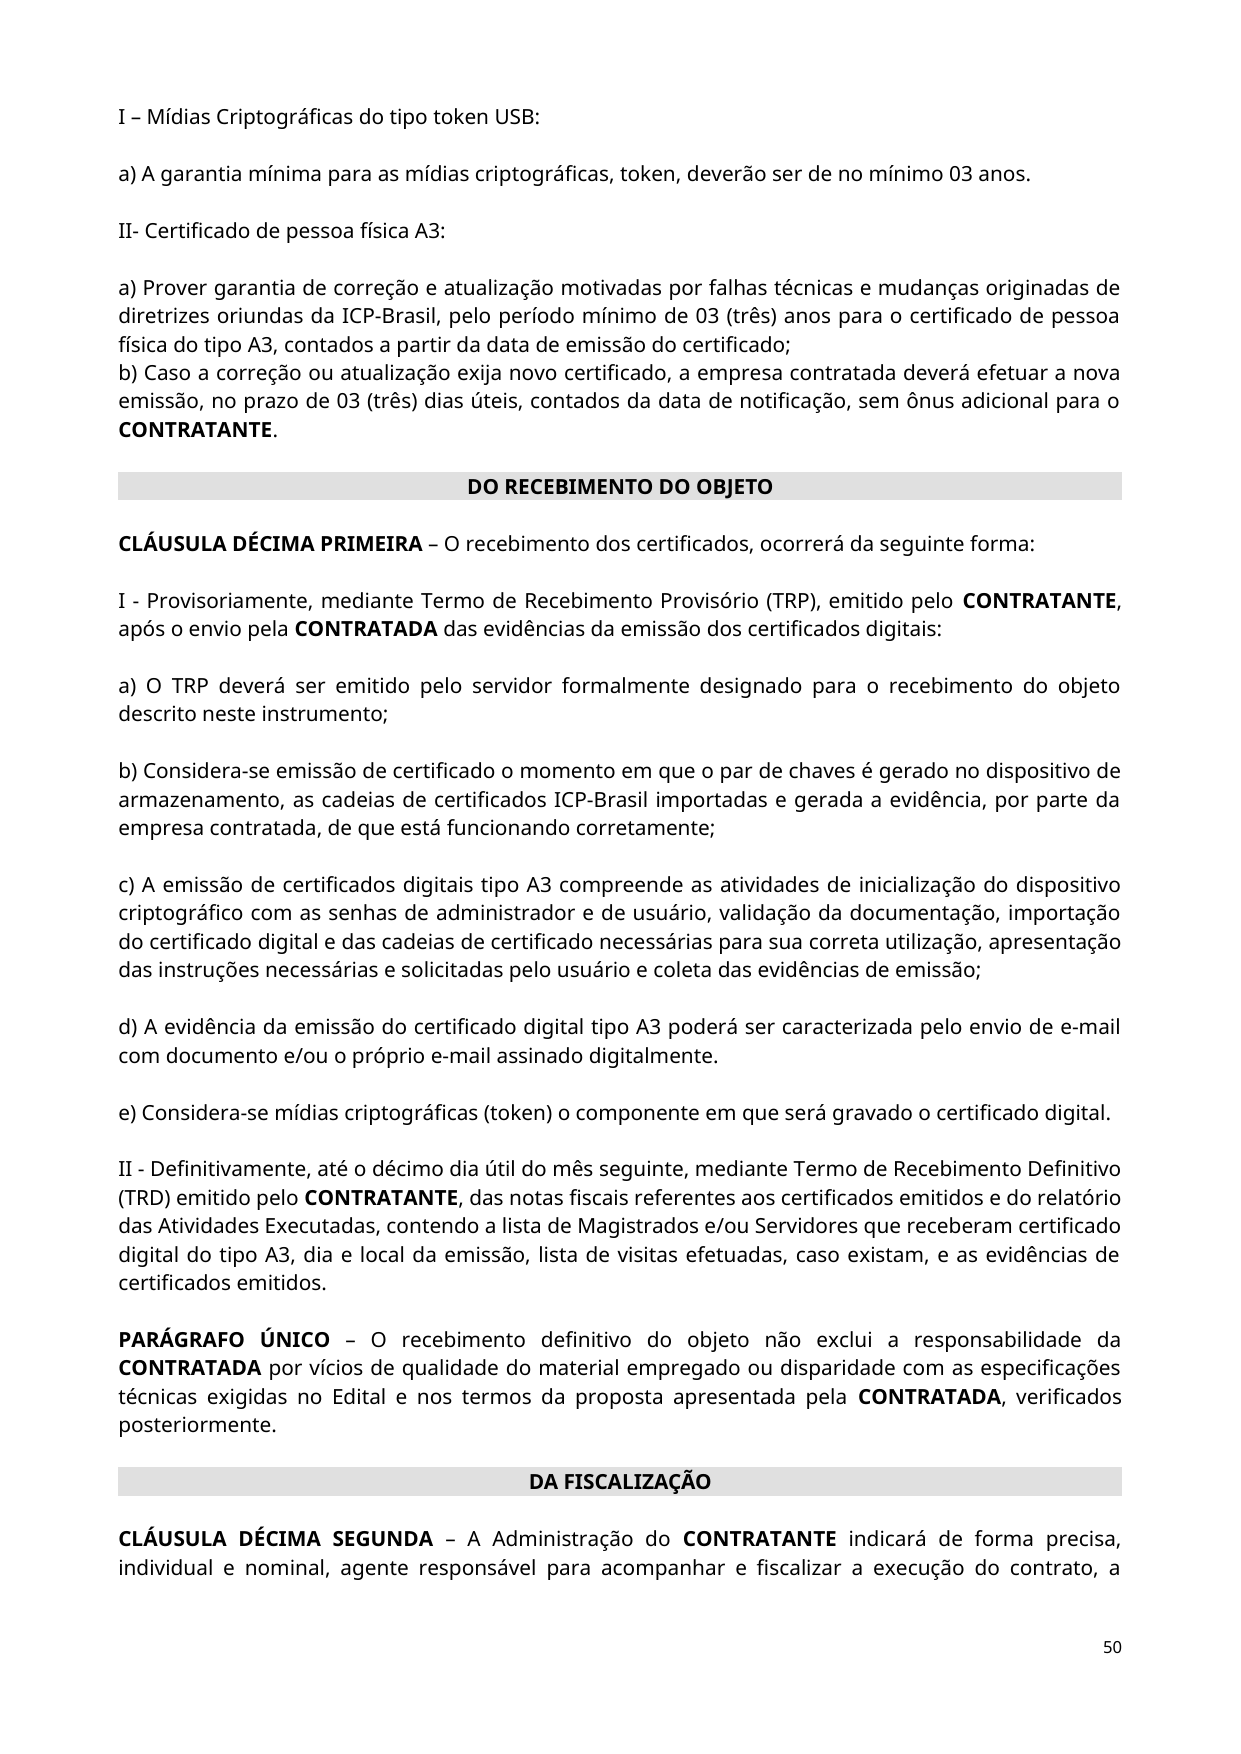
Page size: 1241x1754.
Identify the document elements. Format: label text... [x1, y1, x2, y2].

text II- Certificado de pessoa física A3: [118, 216, 1122, 244]
text a) O TRP deverá ser emitido pelo servidor formalmente designado para o recebimento do objeto descrito neste instrumento; [118, 671, 1122, 728]
text CLÁUSULA DÉCIMA PRIMEIRA – O recebimento dos certificados, ocorrerá da seguinte forma: [118, 529, 1122, 557]
text a) A garantia mínima para as mídias criptográficas, token, deverão ser de no mínimo 03 anos. [118, 159, 1122, 188]
subtitle DO RECEBIMENTO DO OBJETO [118, 472, 1122, 500]
text e) Considera-se mídias criptográficas (token) o componente em que será gravado o certificado digital. [118, 1098, 1122, 1126]
subtitle DA FISCALIZAÇÃO [118, 1467, 1122, 1496]
text c) A emissão de certificados digitais tipo A3 compreende as atividades de inicialização do dispositivo criptográfico com as senhas de administrador e de usuário, validação da documentação, importação do certificado digital e das cadeias de certificado necessárias para sua correta utilização, apresentação das instruções necessárias e solicitadas pelo usuário e coleta das evidências de emissão; [118, 870, 1122, 984]
text d) A evidência da emissão do certificado digital tipo A3 poderá ser caracterizada pelo envio de e-mail com documento e/ou o próprio e-mail assinado digitalmente. [118, 1012, 1122, 1069]
text II - Definitivamente, até o décimo dia útil do mês seguinte, mediante Termo de Recebimento Definitivo (TRD) emitido pelo CONTRATANTE, das notas fiscais referentes aos certificados emitidos e do relatório das Atividades Executadas, contendo a lista de Magistrados e/ou Servidores que receberam certificado digital do tipo A3, dia e local da emissão, lista de visitas efetuadas, caso existam, e as evidências de certificados emitidos. [118, 1154, 1122, 1297]
text a) Prover garantia de correção e atualização motivadas por falhas técnicas e mudanças originadas de diretrizes oriundas da ICP-Brasil, pelo período mínimo de 03 (três) anos para o certificado de pessoa física do tipo A3, contados a partir da data de emissão do certificado; [118, 273, 1122, 358]
text I - Provisoriamente, mediante Termo de Recebimento Provisório (TRP), emitido pelo CONTRATANTE, após o envio pela CONTRATADA das evidências da emissão dos certificados digitais: [118, 586, 1122, 643]
text PARÁGRAFO ÚNICO – O recebimento definitivo do objeto não exclui a responsabilidade da CONTRATADA por vícios de qualidade do material empregado ou disparidade com as especificações técnicas exigidas no Edital e nos termos da proposta apresentada pela CONTRATADA, verificados posteriormente. [118, 1325, 1122, 1439]
text CLÁUSULA DÉCIMA SEGUNDA – A Administração do CONTRATANTE indicará de forma precisa, individual e nominal, agente responsável para acompanhar e fiscalizar a execução do contrato, a [118, 1524, 1122, 1581]
text b) Caso a correção ou atualização exija novo certificado, a empresa contratada deverá efetuar a nova emissão, no prazo de 03 (três) dias úteis, contados da data de notificação, sem ônus adicional para o CONTRATANTE. [118, 358, 1122, 443]
text b) Considera-se emissão de certificado o momento em que o par de chaves é gerado no dispositivo de armazenamento, as cadeias de certificados ICP-Brasil importadas e gerada a evidência, por parte da empresa contratada, de que está funcionando corretamente; [118, 756, 1122, 842]
text I – Mídias Criptográficas do tipo token USB: [118, 102, 1122, 131]
